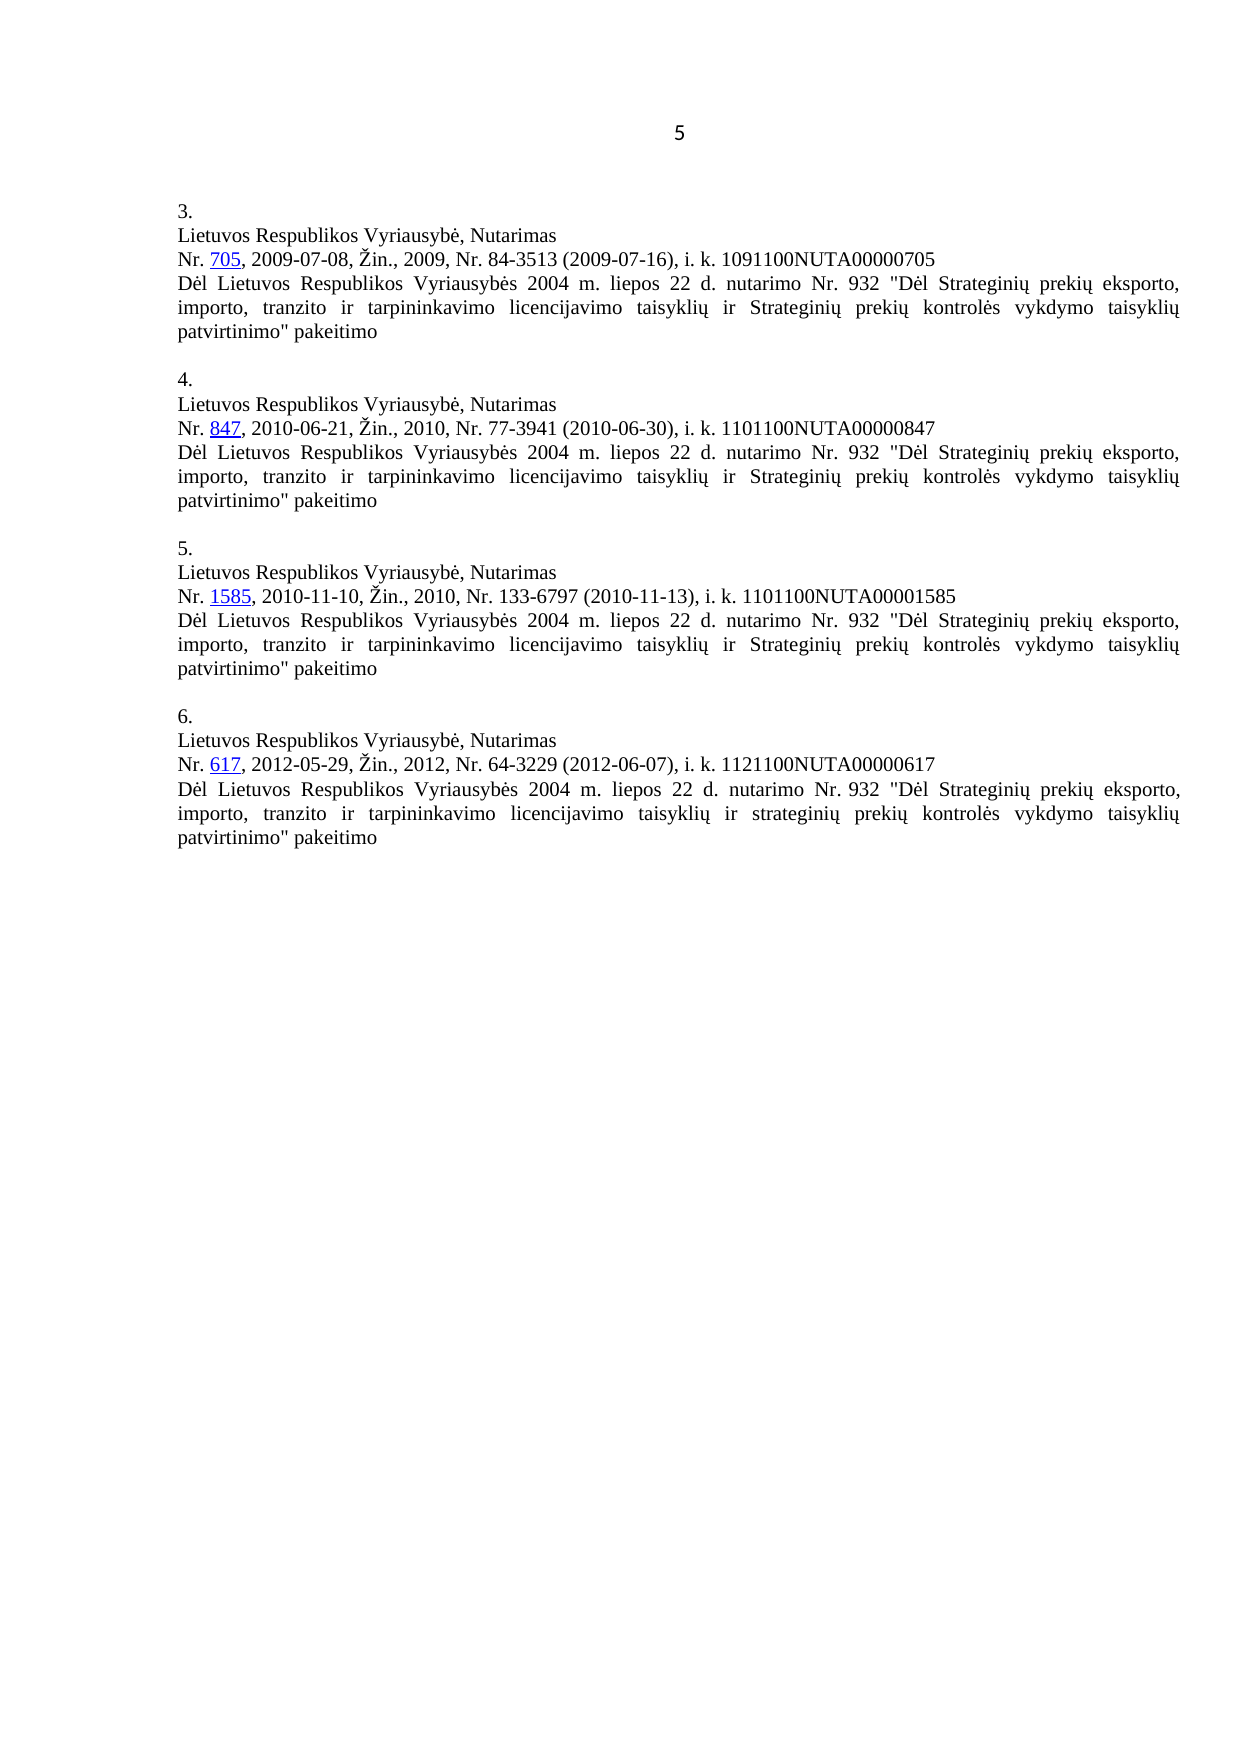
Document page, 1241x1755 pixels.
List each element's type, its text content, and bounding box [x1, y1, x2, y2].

text Nr. 705, 2009-07-08, Žin., 2009, Nr. 84-3513 (2009-07-16), i. k. 1091100NUTA00000705 [177, 247, 1181, 271]
text 5. [177, 536, 1181, 560]
text Lietuvos Respublikos Vyriausybė, Nutarimas [177, 728, 1181, 752]
text Dėl Lietuvos Respublikos Vyriausybės 2004 m. liepos 22 d. nutarimo Nr. 932 "Dėl Strateginių prekių eksporto, importo, tranzito ir tarpininkavimo licencijavimo taisyklių ir Strateginių prekių kontrolės vykdymo taisyklių patvirtinimo" pakeitimo [177, 608, 1181, 680]
text Nr. 617, 2012-05-29, Žin., 2012, Nr. 64-3229 (2012-06-07), i. k. 1121100NUTA00000617 [177, 752, 1181, 776]
text Nr. 1585, 2010-11-10, Žin., 2010, Nr. 133-6797 (2010-11-13), i. k. 1101100NUTA00001585 [177, 584, 1181, 608]
text 3. [177, 199, 1181, 223]
text Lietuvos Respublikos Vyriausybė, Nutarimas [177, 223, 1181, 247]
text 4. [177, 367, 1181, 391]
text 6. [177, 704, 1181, 728]
text Lietuvos Respublikos Vyriausybė, Nutarimas [177, 391, 1181, 416]
text Lietuvos Respublikos Vyriausybė, Nutarimas [177, 560, 1181, 584]
text Dėl Lietuvos Respublikos Vyriausybės 2004 m. liepos 22 d. nutarimo Nr. 932 "Dėl Strateginių prekių eksporto, importo, tranzito ir tarpininkavimo licencijavimo taisyklių ir Strateginių prekių kontrolės vykdymo taisyklių patvirtinimo" pakeitimo [177, 271, 1181, 343]
text Nr. 847, 2010-06-21, Žin., 2010, Nr. 77-3941 (2010-06-30), i. k. 1101100NUTA00000847 [177, 416, 1181, 439]
text Dėl Lietuvos Respublikos Vyriausybės 2004 m. liepos 22 d. nutarimo Nr. 932 "Dėl Strateginių prekių eksporto, importo, tranzito ir tarpininkavimo licencijavimo taisyklių ir strateginių prekių kontrolės vykdymo taisyklių patvirtinimo" pakeitimo [177, 776, 1181, 849]
text Dėl Lietuvos Respublikos Vyriausybės 2004 m. liepos 22 d. nutarimo Nr. 932 "Dėl Strateginių prekių eksporto, importo, tranzito ir tarpininkavimo licencijavimo taisyklių ir Strateginių prekių kontrolės vykdymo taisyklių patvirtinimo" pakeitimo [177, 439, 1181, 512]
